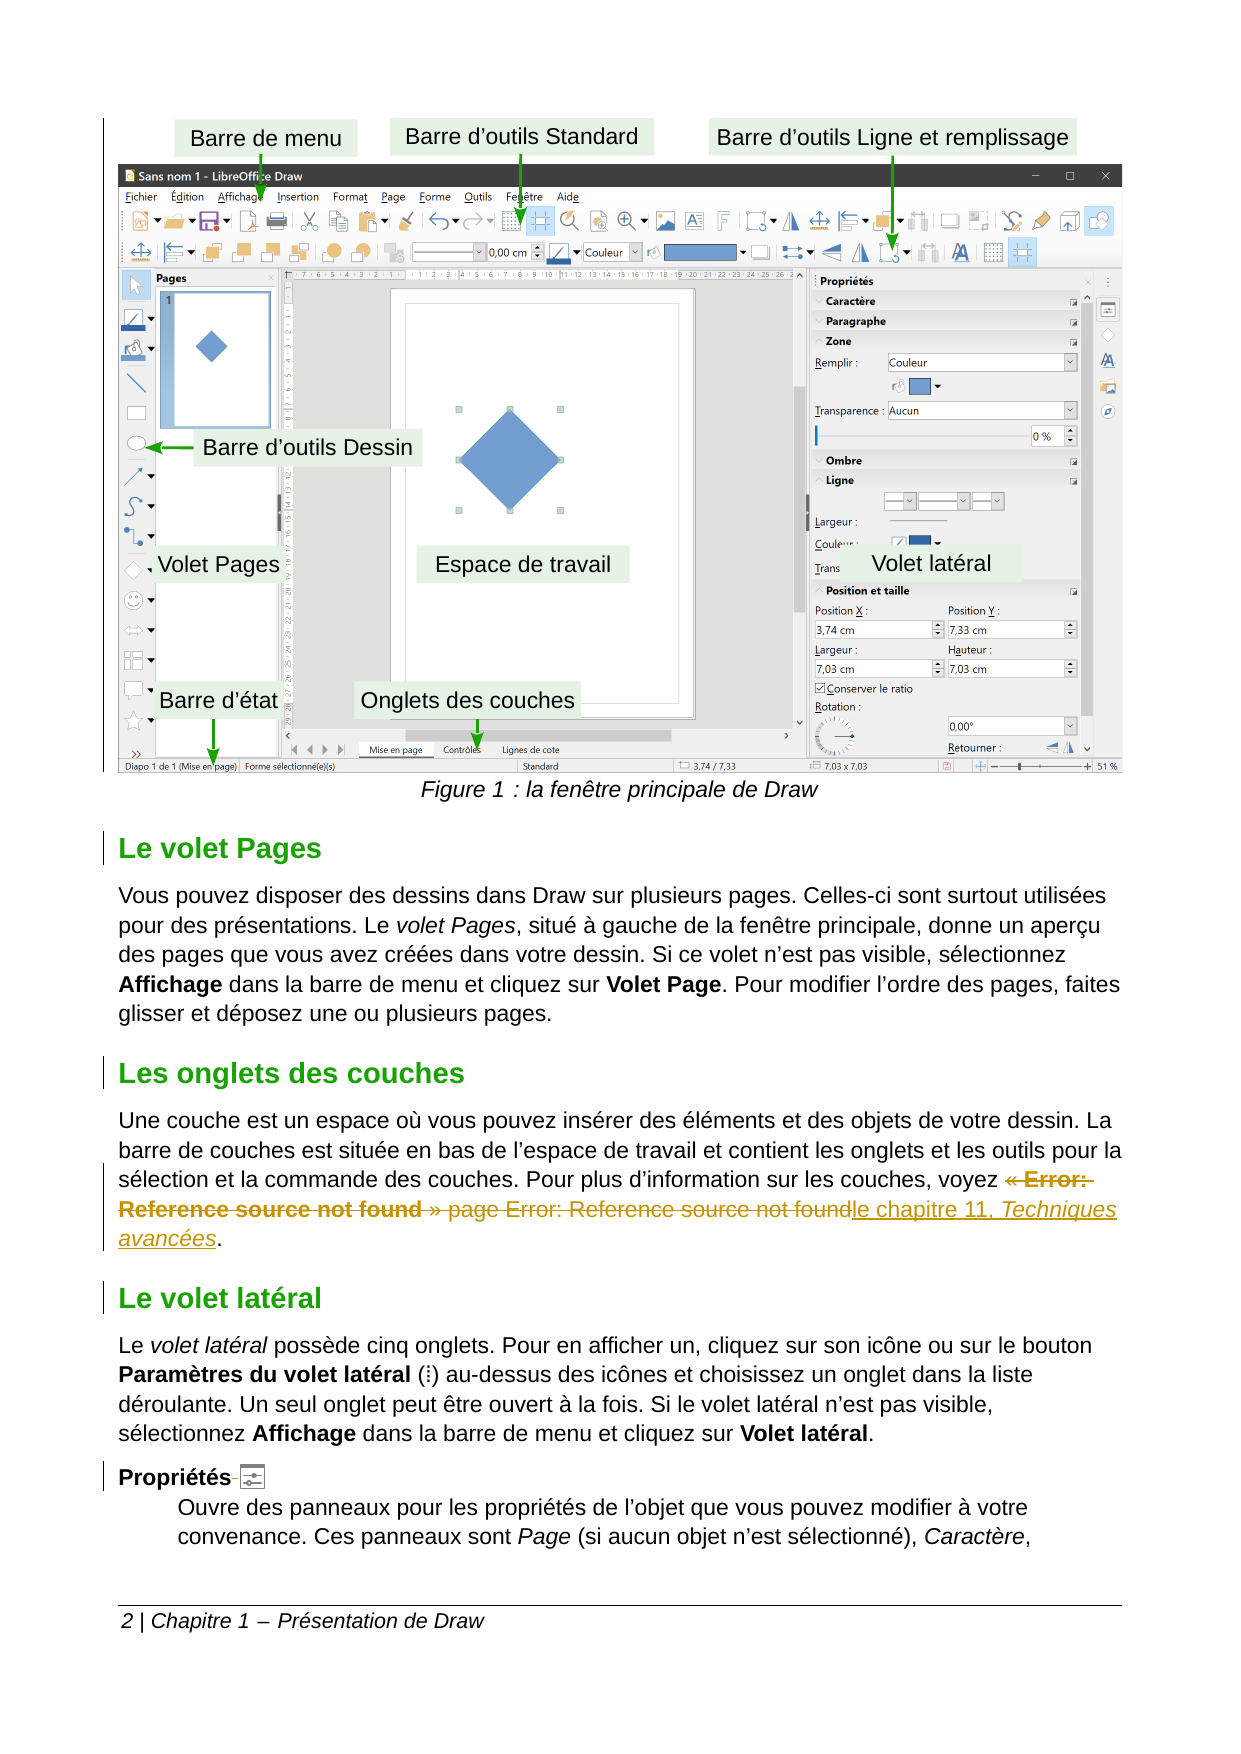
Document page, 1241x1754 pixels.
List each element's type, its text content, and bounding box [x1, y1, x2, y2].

text Figure 1 : la fenêtre principale de Draw [118, 773, 1122, 802]
text Vous pouvez disposer des dessins dans Draw sur plusieurs pages. Celles-ci sont surtout utilisées pour des présentations. Le volet Pages, situé à gauche de la fenêtre principale, donne un aperçu des pages que vous avez créées dans votre dessin. Si ce volet n’est pas visible, sélectionnez Affichage dans la barre de menu et cliquez sur Volet Page. Pour modifier l’ordre des pages, faites glisser et déposez une ou plusieurs pages. [118, 879, 1122, 1027]
text Une couche est un espace où vous pouvez insérer des éléments et des objets de votre dessin. La barre de couches est située en bas de l’espace de travail et contient les onglets et les outils pour la sélection et la commande des couches. Pour plus d’information sur les couches, voyez le chapitre 11, Techniques avancées. [118, 1104, 1122, 1251]
subtitle Les onglets des couches [118, 1056, 1122, 1089]
subtitle Propriétés [118, 1461, 237, 1491]
subtitle Le volet latéral [118, 1281, 1122, 1314]
subtitle [267, 1461, 1122, 1491]
list Ouvre des panneaux pour les propriétés de l’objet que vous pouvez modifier à votre convenance. Ces panneaux sont Page (si aucun objet n’est sélectionné), Caractère, [177, 1491, 1122, 1550]
text Le volet latéral possède cinq onglets. Pour en afficher un, cliquez sur son icône ou sur le bouton Paramètres du volet latéral (⁞) au-dessus des icônes et choisissez un onglet dans la liste déroulante. Un seul onglet peut être ouvert à la fois. Si le volet latéral n’est pas visible, sélectionnez Affichage dans la barre de menu et cliquez sur Volet latéral. [118, 1329, 1122, 1447]
picture [237, 1461, 267, 1491]
subtitle Le volet Pages [118, 831, 1122, 865]
